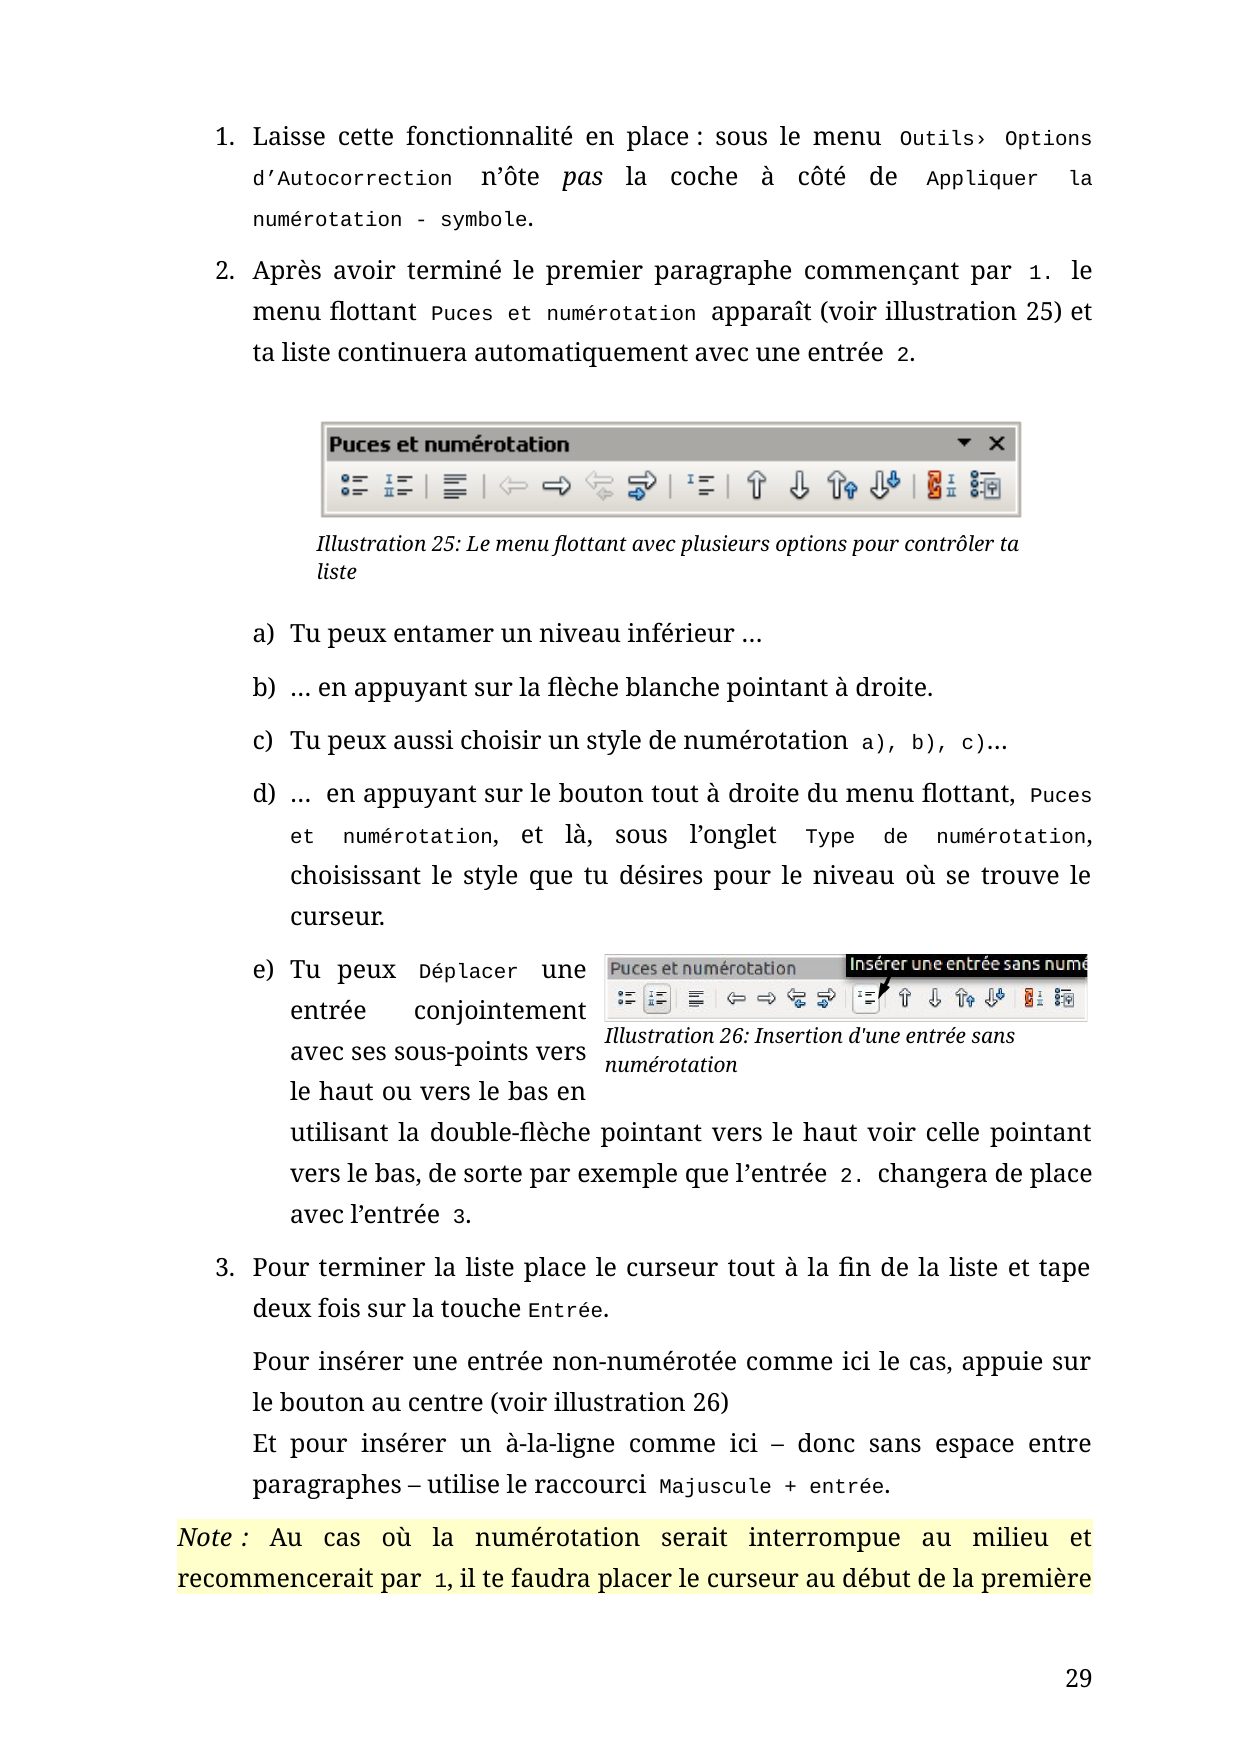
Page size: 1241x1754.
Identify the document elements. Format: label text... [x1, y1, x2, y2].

list Après avoir terminé le premier paragraphe commençant par 1. le menu flottant Puces et numérotation apparaît (voir illustration 25) et ta liste continuera automatiquement avec une entrée 2. [215, 253, 1093, 369]
list Tu peux entamer un niveau inférieur … [252, 388, 1093, 650]
picture [316, 411, 1029, 529]
list Tu peux aussi choisir un style de numérotation a), b), c)… [252, 722, 1093, 757]
list Pour terminer la liste place le curseur tout à la fin de la liste et tape deux fois sur la touche Entrée. [215, 1250, 1093, 1324]
text Note : Au cas où la numérotation serait interrompue au milieu et recommencerait par 1, il te faudra placer le curseur au début de la première [177, 1519, 1093, 1594]
list Pour insérer une entrée non-numérotée comme ici le cas, appuie sur le bouton au centre (voir illustration 26) Et pour insérer un à-la-ligne comme ici – donc sans espace entre paragraphes – utilise le raccourci Majuscule + entrée. [215, 1344, 1093, 1500]
list … en appuyant sur la flèche blanche pointant à droite. [252, 669, 1093, 703]
list Laisse cette fonctionnalité en place : sous le menu Outils› Options d’Autocorrection n’ôte pas la coche à côté de Appliquer la numérotation - symbole. [215, 118, 1093, 234]
picture [604, 954, 1088, 1022]
list Illustration 25: Le menu flottant avec plusieurs options pour contrôler ta liste [316, 529, 1028, 586]
list Tu peux Déplacer une entrée conjointement avec ses sous-points vers le haut ou vers le bas en utilisant la double-flèche pointant vers le haut voir celle pointant vers le bas, de sorte par exemple que l’entrée 2. changera de place avec l’entrée 3. [252, 951, 1093, 1231]
list Illustration 26: Insertion d'une entrée sans numérotation [604, 1022, 1088, 1078]
list … en appuyant sur le bouton tout à droite du menu flottant, Puces et numérotation, et là, sous l’onglet Type de numérotation, choisissant le style que tu désires pour le niveau où se trouve le curseur. [252, 776, 1093, 932]
